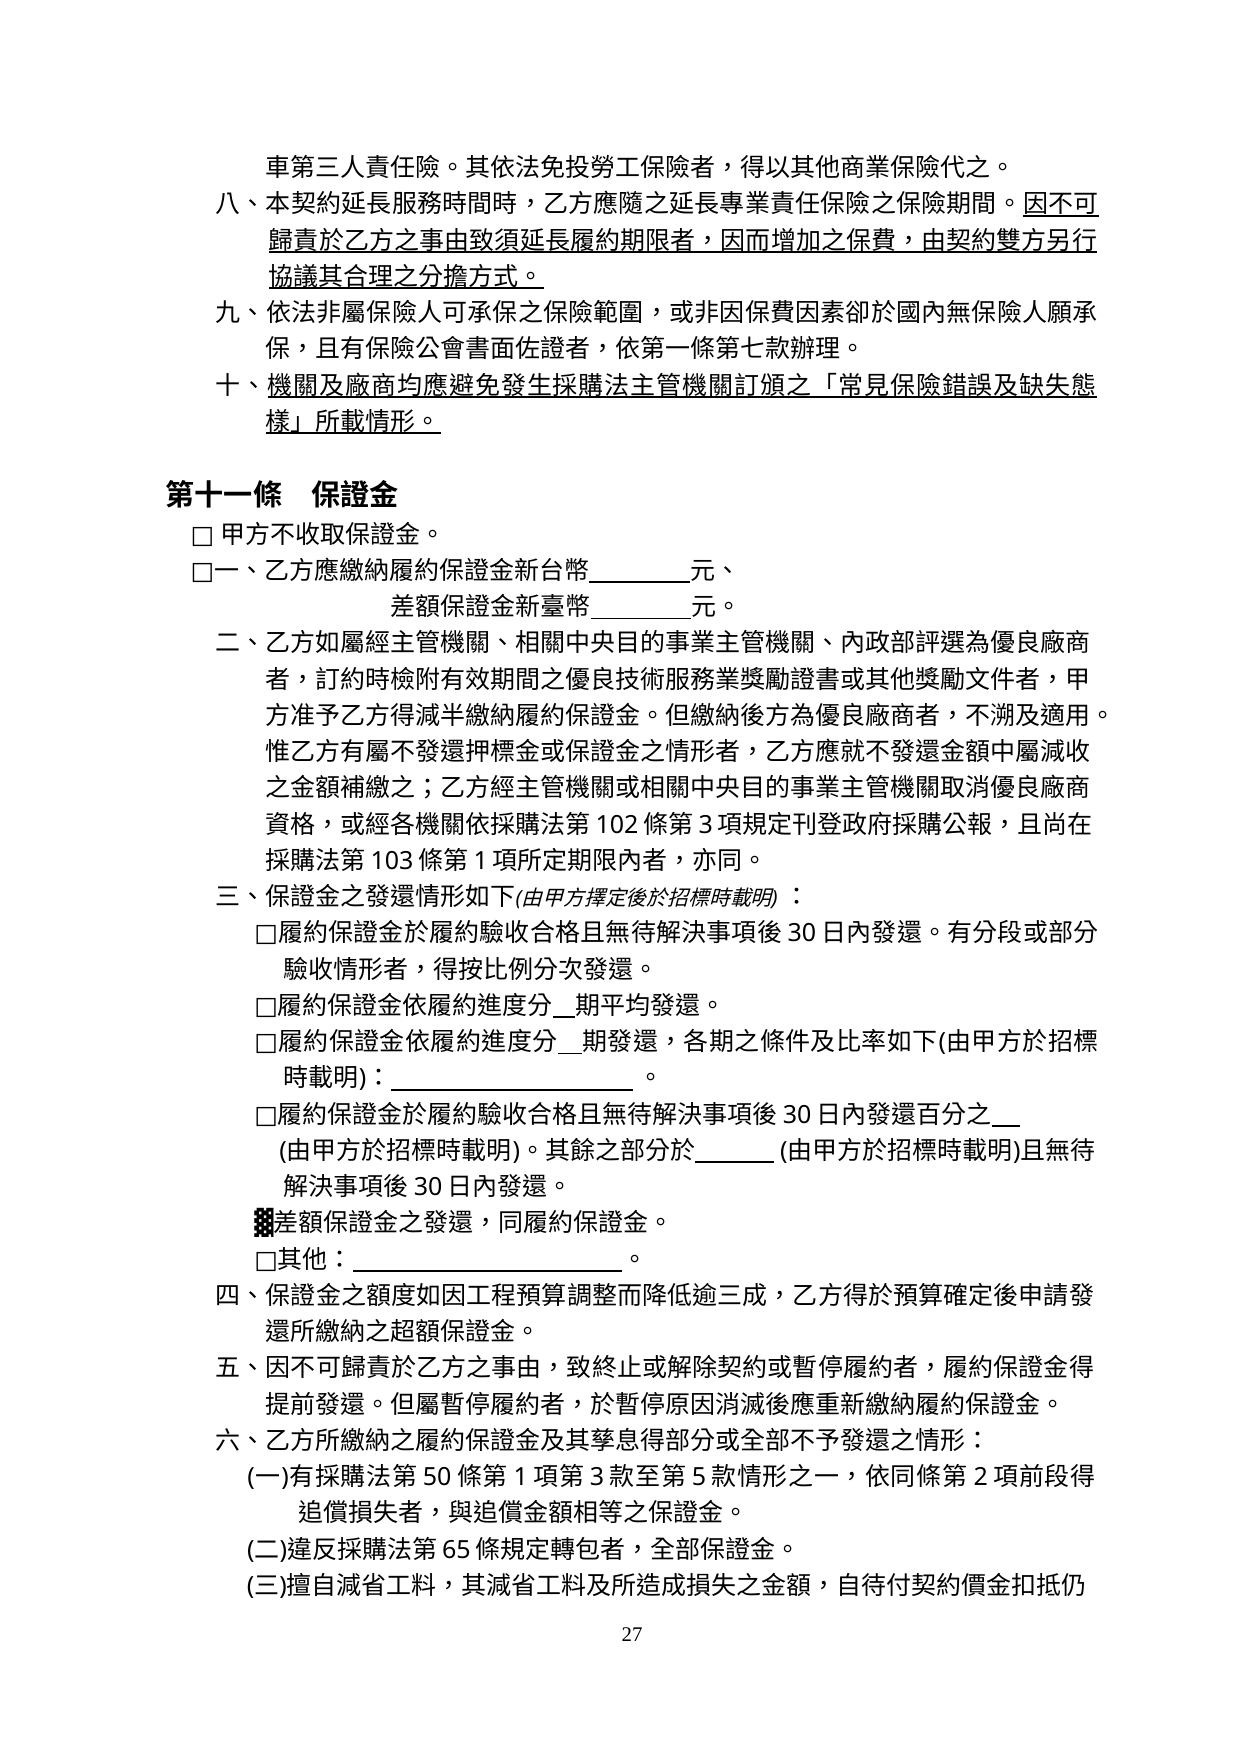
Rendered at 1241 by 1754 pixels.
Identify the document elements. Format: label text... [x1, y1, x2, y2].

text (一)有採購法第50條第1項第3款至第5款情形之一，依同條第2項前段得追償損失者，與追償金額相等之保證金。 [240, 1457, 1096, 1529]
text 五、因不可歸責於乙方之事由，致終止或解除契約或暫停履約者，履約保證金得提前發還。但屬暫停履約者，於暫停原因消滅後應重新繳納履約保證金。 [215, 1348, 1096, 1420]
text (三)擅自減省工料，其減省工料及所造成損失之金額，自待付契約價金扣抵仍 [240, 1565, 1098, 1602]
text □履約保證金於履約驗收合格且無待解決事項後30日內發還。有分段或部分驗收情形者，得按比例分次發還。 [254, 913, 1098, 985]
text 二、乙方如屬經主管機關、相關中央目的事業主管機關、內政部評選為優良廠商者，訂約時檢附有效期間之優良技術服務業獎勵證書或其他獎勵文件者，甲方准予乙方得減半繳納履約保證金。但繳納後方為優良廠商者，不溯及適用。惟乙方有屬不發還押標金或保證金之情形者，乙方應就不發還金額中屬減收之金額補繳之；乙方經主管機關或相關中央目的事業主管機關取消優良廠商資格，或經各機關依採購法第102條第3項規定刊登政府採購公報，且尚在採購法第103條第1項所定期限內者，亦同。 [215, 623, 1098, 877]
text □履約保證金依履約進度分 期發還，各期之條件及比率如下(由甲方於招標時載明)： 。 [254, 1022, 1098, 1094]
text □履約保證金於履約驗收合格且無待解決事項後30日內發還百分之 [254, 1094, 1096, 1130]
text 八、本契約延長服務時間時，乙方應隨之延長專業責任保險之保險期間。因不可歸責於乙方之事由致須延長履約期限者，因而增加之保費，由契約雙方另行協議其合理之分擔方式。 [215, 184, 1098, 293]
text □一、乙方應繳納履約保證金新台幣 元、 [165, 550, 1098, 587]
text 第十一條 保證金 [165, 472, 1098, 514]
text 差額保證金新臺幣 元。 [165, 587, 1098, 623]
text 六、乙方所繳納之履約保證金及其孳息得部分或全部不予發還之情形： [165, 1420, 1098, 1457]
text 三、保證金之發還情形如下(由甲方擇定後於招標時載明) ： [165, 877, 1098, 913]
text 九、依法非屬保險人可承保之保險範圍，或非因保費因素卻於國內無保險人願承保，且有保險公會書面佐證者，依第一條第七款辦理。 [215, 293, 1098, 365]
text □履約保證金依履約進度分 期平均發還。 [254, 985, 1098, 1022]
text ▓差額保證金之發還，同履約保證金。 [254, 1203, 1096, 1239]
text □其他： 。 [254, 1239, 1096, 1275]
text 四、保證金之額度如因工程預算調整而降低逾三成，乙方得於預算確定後申請發還所繳納之超額保證金。 [215, 1275, 1096, 1348]
text (二)違反採購法第65條規定轉包者，全部保證金。 [165, 1529, 1096, 1565]
text (由甲方於招標時載明)。其餘之部分於 (由甲方於招標時載明)且無待解決事項後30日內發還。 [279, 1130, 1096, 1203]
text 車第三人責任險。其依法免投勞工保險者，得以其他商業保險代之。 [265, 148, 1098, 184]
text □ 甲方不收取保證金。 [190, 514, 1098, 550]
text 十、機關及廠商均應避免發生採購法主管機關訂頒之「常見保險錯誤及缺失態樣」所載情形。 [215, 365, 1098, 438]
